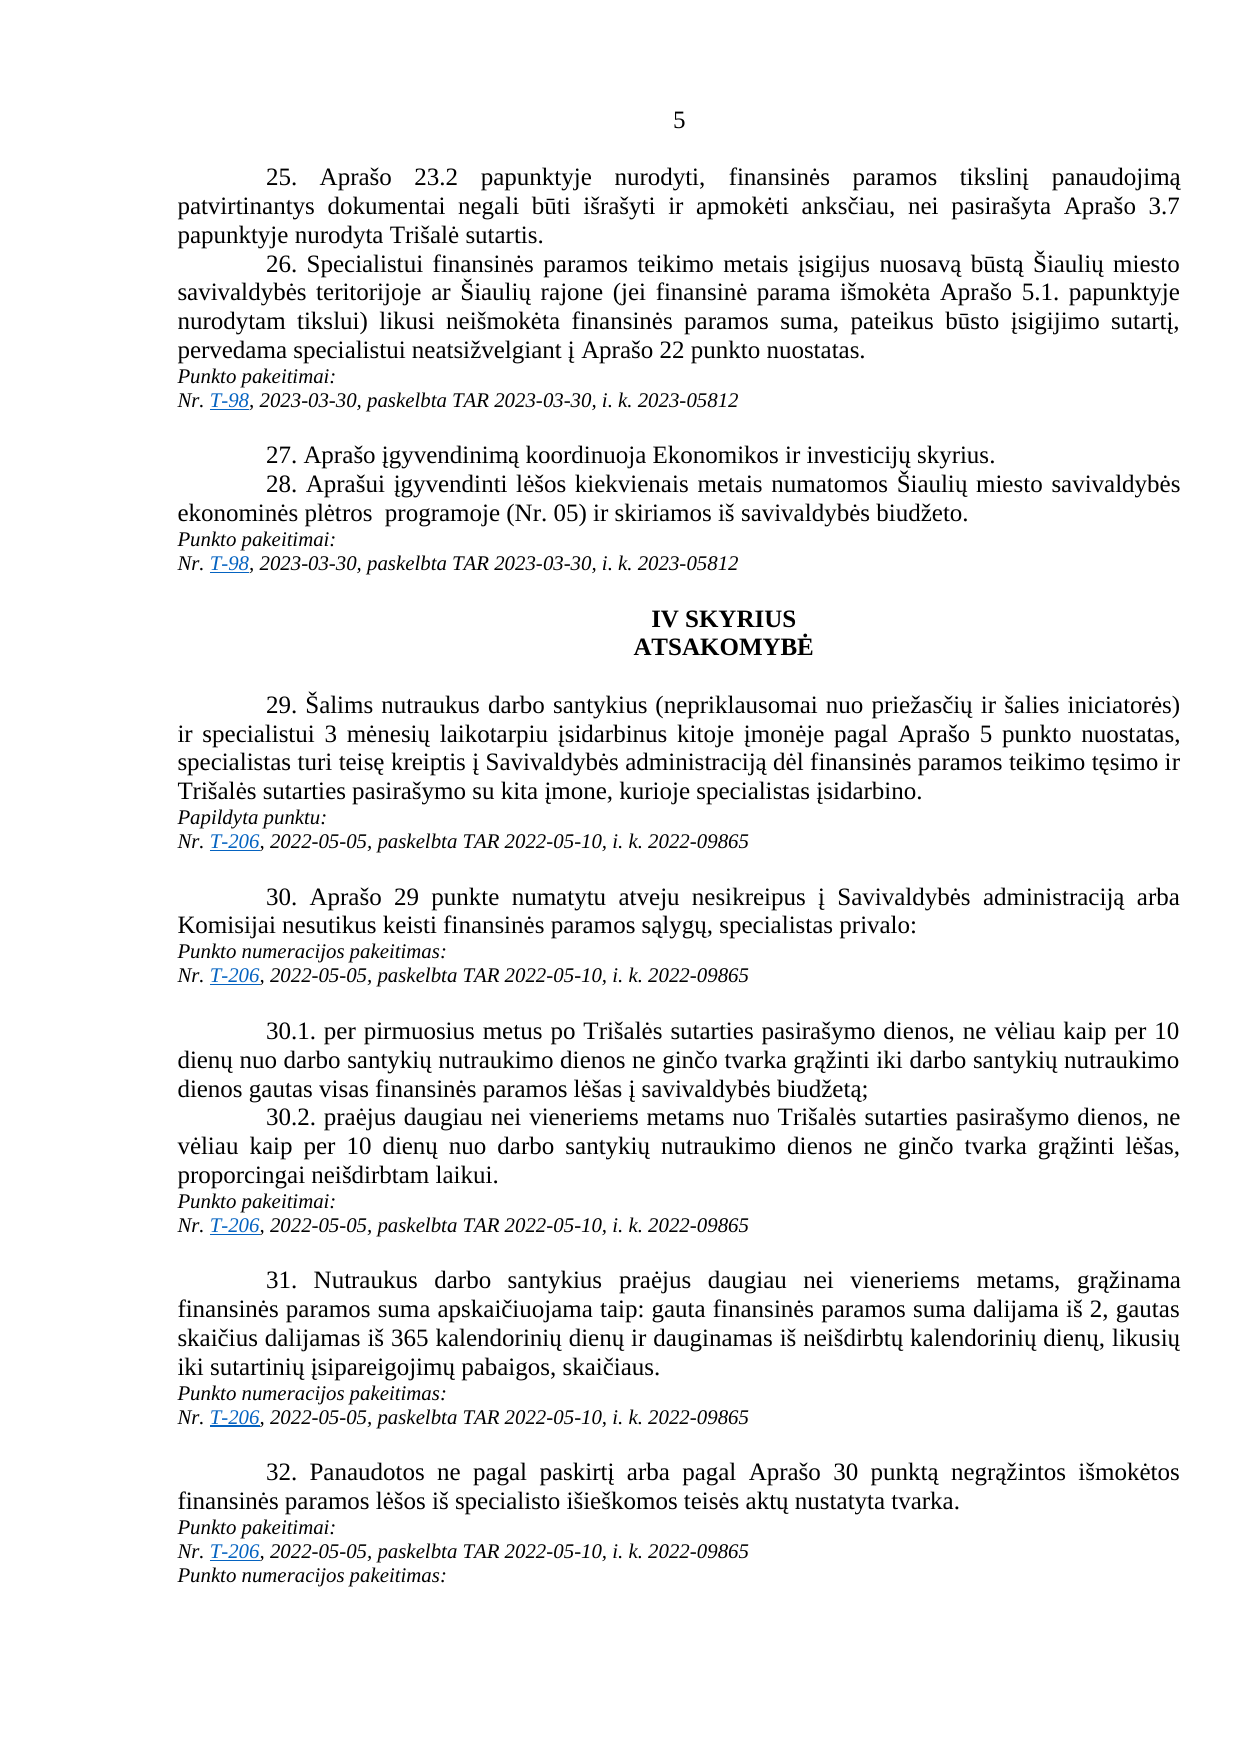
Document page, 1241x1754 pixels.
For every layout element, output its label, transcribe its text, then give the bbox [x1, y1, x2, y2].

text Punkto pakeitimai: [177, 1189, 1181, 1213]
text Punkto pakeitimai: [177, 527, 1181, 551]
text Nr. T-206, 2022-05-05, paskelbta TAR 2022-05-10, i. k. 2022-09865 [177, 1405, 1181, 1429]
text 30. Aprašo 29 punkte numatytu atveju nesikreipus į Savivaldybės administraciją arba Komisijai nesutikus keisti finansinės paramos sąlygų, specialistas privalo: [177, 882, 1181, 939]
text Nr. T-98, 2023-03-30, paskelbta TAR 2023-03-30, i. k. 2023-05812 [177, 551, 1181, 575]
text 25. Aprašo 23.2 papunktyje nurodyti, finansinės paramos tikslinį panaudojimą patvirtinantys dokumentai negali būti išrašyti ir apmokėti anksčiau, nei pasirašyta Aprašo 3.7 papunktyje nurodyta Trišalė sutartis. [177, 162, 1181, 249]
text Nr. T-206, 2022-05-05, paskelbta TAR 2022-05-10, i. k. 2022-09865 [177, 1213, 1181, 1237]
text Nr. T-206, 2022-05-05, paskelbta TAR 2022-05-10, i. k. 2022-09865 [177, 1539, 1181, 1563]
text Punkto pakeitimai: [177, 1515, 1181, 1539]
text 28. Aprašui įgyvendinti lėšos kiekvienais metais numatomos Šiaulių miesto savivaldybės ekonominės plėtros programoje (Nr. 05) ir skiriamos iš savivaldybės biudžeto. [177, 469, 1181, 527]
text Nr. T-206, 2022-05-05, paskelbta TAR 2022-05-10, i. k. 2022-09865 [177, 963, 1181, 987]
text 26. Specialistui finansinės paramos teikimo metais įsigijus nuosavą būstą Šiaulių miesto savivaldybės teritorijoje ar Šiaulių rajone (jei finansinė parama išmokėta Aprašo 5.1. papunktyje nurodytam tikslui) likusi neišmokėta finansinės paramos suma, pateikus būsto įsigijimo sutartį, pervedama specialistui neatsižvelgiant į Aprašo 22 punkto nuostatas. [177, 249, 1181, 364]
text 30.2. praėjus daugiau nei vieneriems metams nuo Trišalės sutarties pasirašymo dienos, ne vėliau kaip per 10 dienų nuo darbo santykių nutraukimo dienos ne ginčo tvarka grąžinti lėšas, proporcingai neišdirbtam laikui. [177, 1102, 1181, 1189]
text Nr. T-98, 2023-03-30, paskelbta TAR 2023-03-30, i. k. 2023-05812 [177, 388, 1181, 412]
text Punkto numeracijos pakeitimas: [177, 939, 1181, 963]
text 27. Aprašo įgyvendinimą koordinuoja Ekonomikos ir investicijų skyrius. [177, 441, 1181, 469]
text IV SKYRIUS [177, 604, 1181, 632]
text 29. Šalims nutraukus darbo santykius (nepriklausomai nuo priežasčių ir šalies iniciatorės) ir specialistui 3 mėnesių laikotarpiu įsidarbinus kitoje įmonėje pagal Aprašo 5 punkto nuostatas, specialistas turi teisę kreiptis į Savivaldybės administraciją dėl finansinės paramos teikimo tęsimo ir Trišalės sutarties pasirašymo su kita įmone, kurioje specialistas įsidarbino. [177, 690, 1181, 805]
text Punkto numeracijos pakeitimas: [177, 1563, 1181, 1587]
text Papildyta punktu: [177, 805, 1181, 829]
text 31. Nutraukus darbo santykius praėjus daugiau nei vieneriems metams, grąžinama finansinės paramos suma apskaičiuojama taip: gauta finansinės paramos suma dalijama iš 2, gautas skaičius dalijamas iš 365 kalendorinių dienų ir dauginamas iš neišdirbtų kalendorinių dienų, likusių iki sutartinių įsipareigojimų pabaigos, skaičiaus. [177, 1266, 1181, 1381]
text 32. Panaudotos ne pagal paskirtį arba pagal Aprašo 30 punktą negrąžintos išmokėtos finansinės paramos lėšos iš specialisto išieškomos teisės aktų nustatyta tvarka. [177, 1457, 1181, 1515]
text Punkto pakeitimai: [177, 364, 1181, 388]
text ATSAKOMYBĖ [177, 632, 1181, 661]
text Nr. T-206, 2022-05-05, paskelbta TAR 2022-05-10, i. k. 2022-09865 [177, 829, 1181, 853]
text 30.1. per pirmuosius metus po Trišalės sutarties pasirašymo dienos, ne vėliau kaip per 10 dienų nuo darbo santykių nutraukimo dienos ne ginčo tvarka grąžinti iki darbo santykių nutraukimo dienos gautas visas finansinės paramos lėšas į savivaldybės biudžetą; [177, 1016, 1181, 1102]
text Punkto numeracijos pakeitimas: [177, 1381, 1181, 1405]
